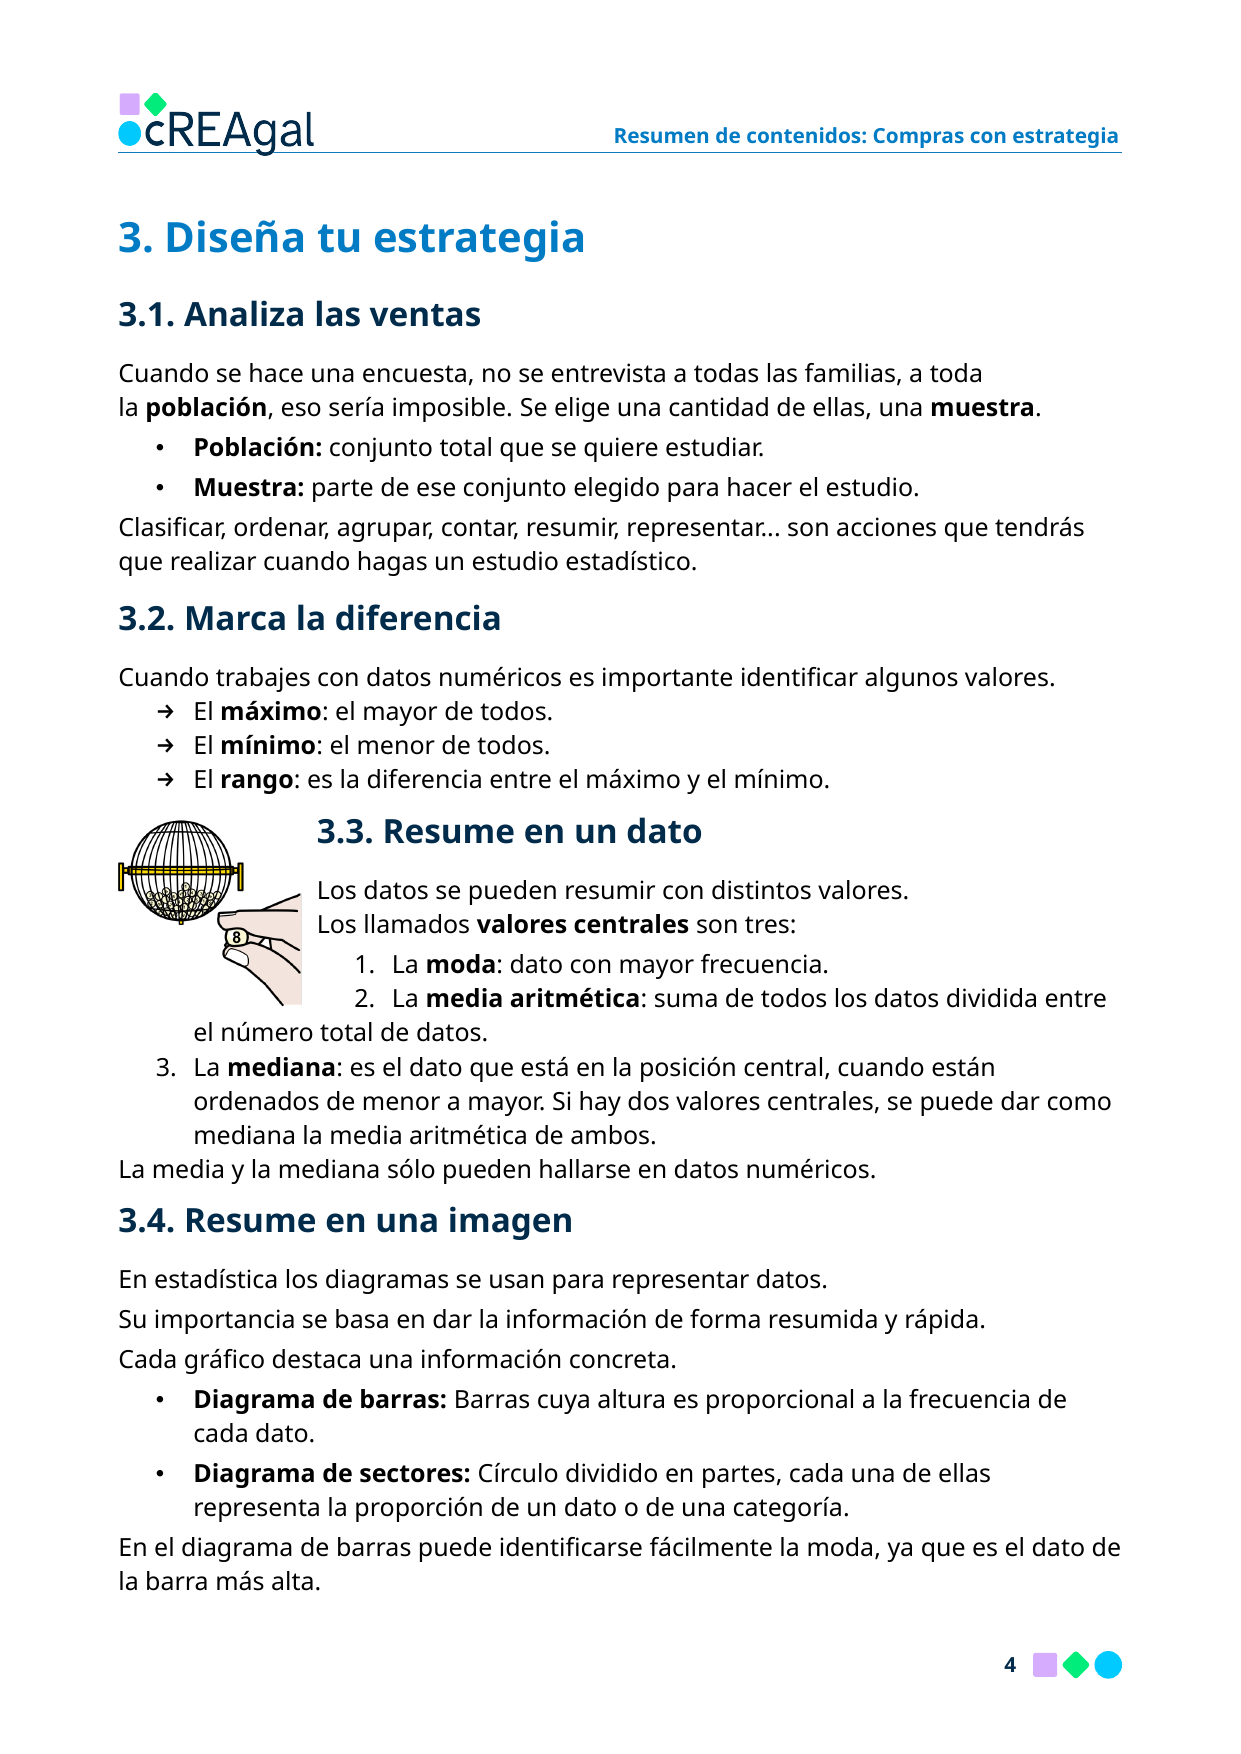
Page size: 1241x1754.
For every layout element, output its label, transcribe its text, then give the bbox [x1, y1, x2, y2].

subtitle 3.2. Marca la diferencia [118, 595, 1122, 641]
text Los llamados valores centrales son tres: [305, 906, 1122, 941]
list La media aritmética: suma de todos los datos dividida entre el número total de datos. [156, 981, 1122, 1049]
list Muestra: parte de ese conjunto elegido para hacer el estudio. [156, 469, 1122, 503]
list El máximo: el mayor de todos. [156, 694, 1122, 728]
subtitle 3.4. Resume en una imagen [118, 1197, 1122, 1243]
text Los datos se pueden resumir con distintos valores. [305, 872, 1122, 906]
text La media y la mediana sólo pueden hallarse en datos numéricos. [118, 1151, 1122, 1185]
list Diagrama de barras: Barras cuya altura es proporcional a la frecuencia de cada dato. [156, 1382, 1122, 1450]
text Clasificar, ordenar, agrupar, contar, resumir, representar... son acciones que tendrás que realizar cuando hagas un estudio estadístico. [118, 509, 1122, 577]
subtitle 3. Diseña tu estrategia [118, 207, 1122, 264]
text Cuando trabajes con datos numéricos es importante identificar algunos valores. [118, 660, 1122, 694]
list El mínimo: el menor de todos. [156, 728, 1122, 762]
picture [115, 818, 305, 1008]
list Población: conjunto total que se quiere estudiar. [156, 429, 1122, 463]
text Cuando se hace una encuesta, no se entrevista a todas las familias, a toda la población, eso sería imposible. Se elige una cantidad de ellas, una muestra. [118, 355, 1122, 423]
subtitle 3.1. Analiza las ventas [118, 291, 1122, 336]
subtitle 3.3. Resume en un dato [118, 808, 1122, 853]
text En el diagrama de barras puede identificarse fácilmente la moda, ya que es el dato de la barra más alta. [118, 1530, 1122, 1598]
list La moda: dato con mayor frecuencia. [305, 947, 1122, 981]
picture [118, 93, 314, 156]
list La mediana: es el dato que está en la posición central, cuando están ordenados de menor a mayor. Si hay dos valores centrales, se puede dar como mediana la media aritmética de ambos. [156, 1049, 1122, 1151]
text Su importancia se basa en dar la información de forma resumida y rápida. [118, 1302, 1122, 1336]
text En estadística los diagramas se usan para representar datos. [118, 1262, 1122, 1296]
text Cada gráfico destaca una información concreta. [118, 1342, 1122, 1376]
list Diagrama de sectores: Círculo dividido en partes, cada una de ellas representa la proporción de un dato o de una categoría. [156, 1456, 1122, 1524]
list El rango: es la diferencia entre el máximo y el mínimo. [156, 762, 1122, 796]
